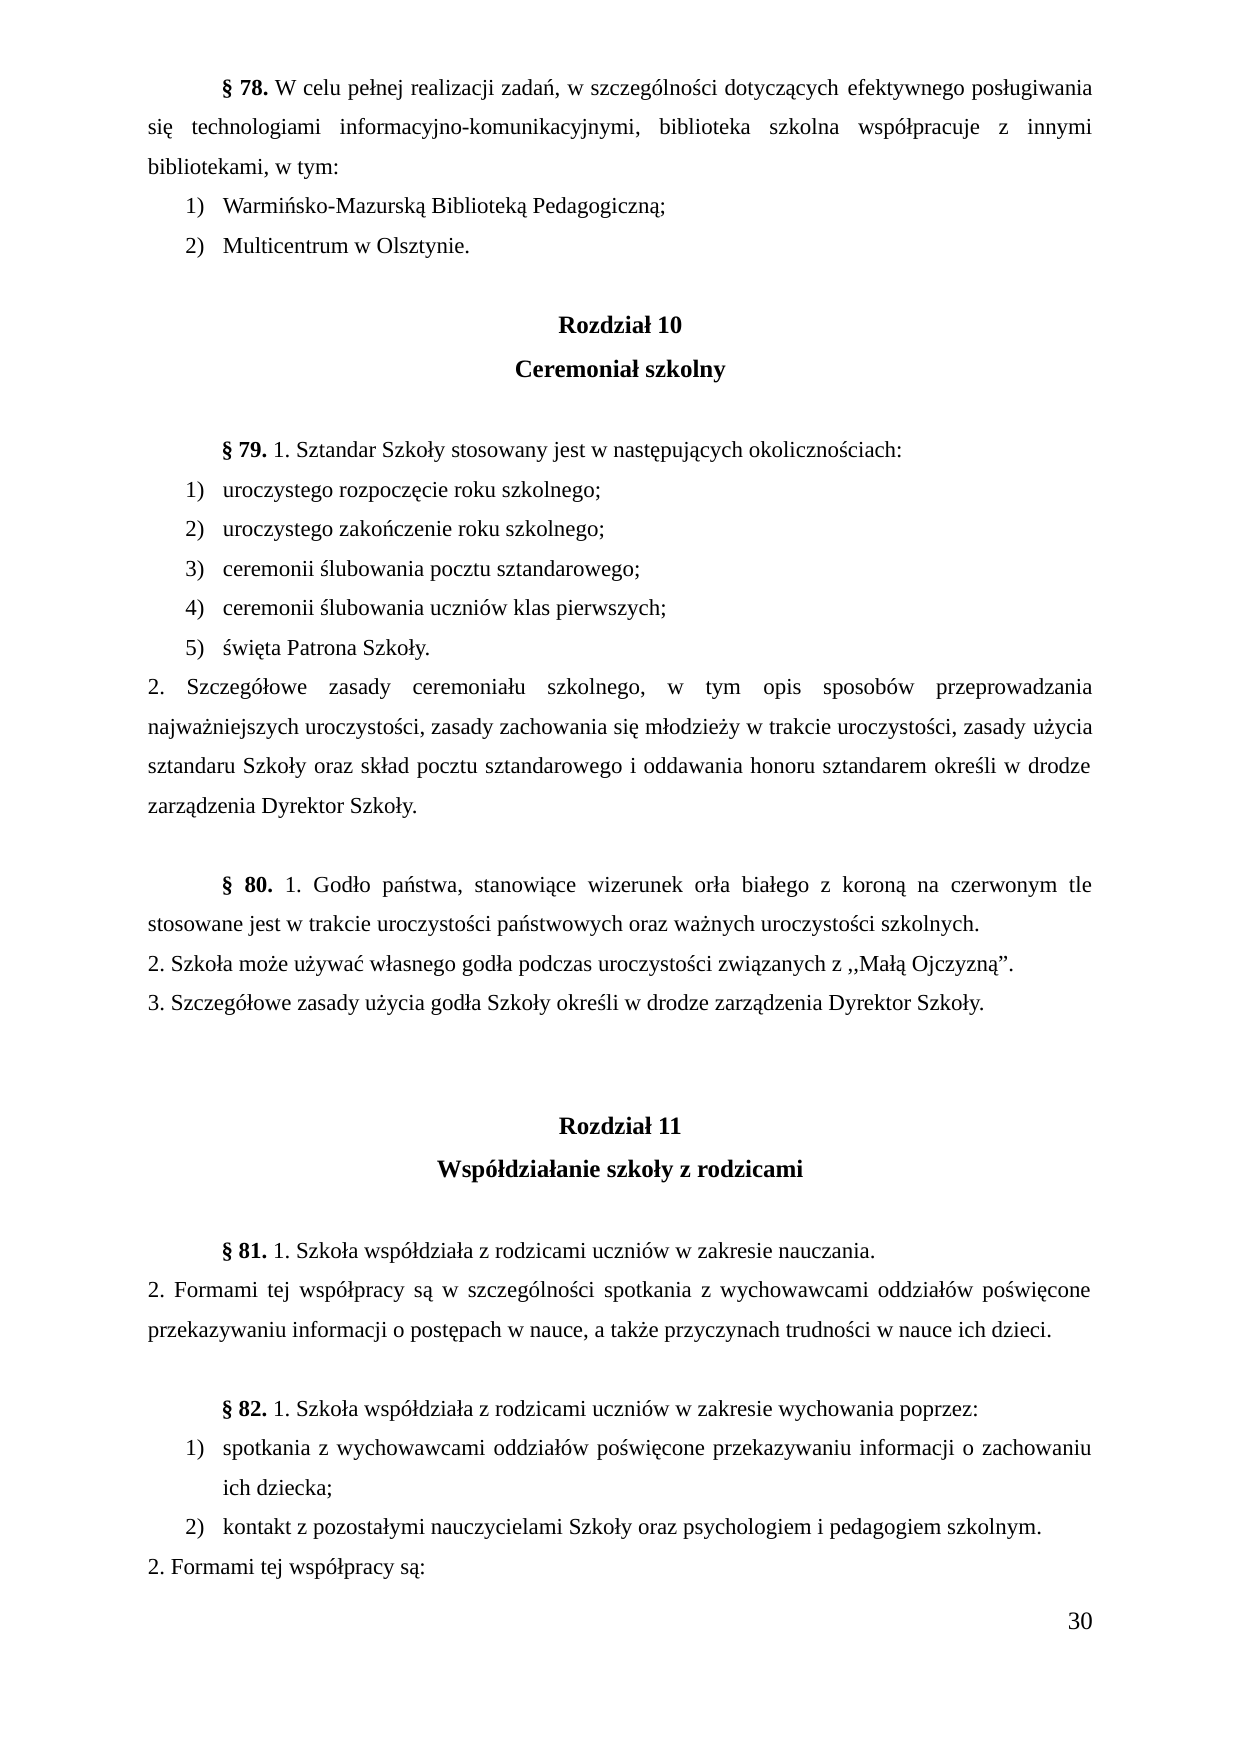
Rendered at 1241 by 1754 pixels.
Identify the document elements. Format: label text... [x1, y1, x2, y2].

text 2. Szkoła może używać własnego godła podczas uroczystości związanych z ,,Małą Ojczyzną”. [148, 949, 1093, 976]
list uroczystego rozpoczęcie roku szkolnego; [185, 476, 1093, 502]
text 2. Formami tej współpracy są w szczególności spotkania z wychowawcami oddziałów poświęcone przekazywaniu informacji o postępach w nauce, a także przyczynach trudności w nauce ich dzieci. [148, 1276, 1093, 1342]
list kontakt z pozostałymi nauczycielami Szkoły oraz psychologiem i pedagogiem szkolnym. [185, 1513, 1093, 1539]
text § 78. W celu pełnej realizacji zadań, w szczególności dotyczących efektywnego posługiwania się technologiami informacyjno-komunikacyjnymi, biblioteka szkolna współpracuje z innymi bibliotekami, w tym: [148, 74, 1093, 179]
text § 82. 1. Szkoła współdziała z rodzicami uczniów w zakresie wychowania poprzez: [148, 1395, 1093, 1421]
text Współdziałanie szkoły z rodzicami [148, 1154, 1093, 1183]
text 3. Szczegółowe zasady użycia godła Szkoły określi w drodze zarządzenia Dyrektor Szkoły. [148, 989, 1093, 1015]
list uroczystego zakończenie roku szkolnego; [185, 515, 1093, 542]
text § 79. 1. Sztandar Szkoły stosowany jest w następujących okolicznościach: [148, 436, 1093, 463]
list Multicentrum w Olsztynie. [185, 232, 1093, 258]
list spotkania z wychowawcami oddziałów poświęcone przekazywaniu informacji o zachowaniu ich dziecka; [185, 1434, 1093, 1500]
list ceremonii ślubowania uczniów klas pierwszych; [185, 594, 1093, 621]
text Ceremoniał szkolny [148, 354, 1093, 382]
list święta Patrona Szkoły. [185, 634, 1093, 660]
text Rozdział 10 [148, 311, 1093, 339]
text § 80. 1. Godło państwa, stanowiące wizerunek orła białego z koroną na czerwonym tle stosowane jest w trakcie uroczystości państwowych oraz ważnych uroczystości szkolnych. [148, 871, 1093, 936]
text 2. Formami tej współpracy są: [148, 1553, 1093, 1579]
text Rozdział 11 [148, 1111, 1093, 1140]
list Warmińsko-Mazurską Biblioteką Pedagogiczną; [185, 192, 1093, 218]
list ceremonii ślubowania pocztu sztandarowego; [185, 555, 1093, 581]
text 2. Szczegółowe zasady ceremoniału szkolnego, w tym opis sposobów przeprowadzania najważniejszych uroczystości, zasady zachowania się młodzieży w trakcie uroczystości, zasady użycia sztandaru Szkoły oraz skład pocztu sztandarowego i oddawania honoru sztandarem określi w drodze zarządzenia Dyrektor Szkoły. [148, 673, 1093, 818]
text § 81. 1. Szkoła współdziała z rodzicami uczniów w zakresie nauczania. [148, 1237, 1093, 1263]
